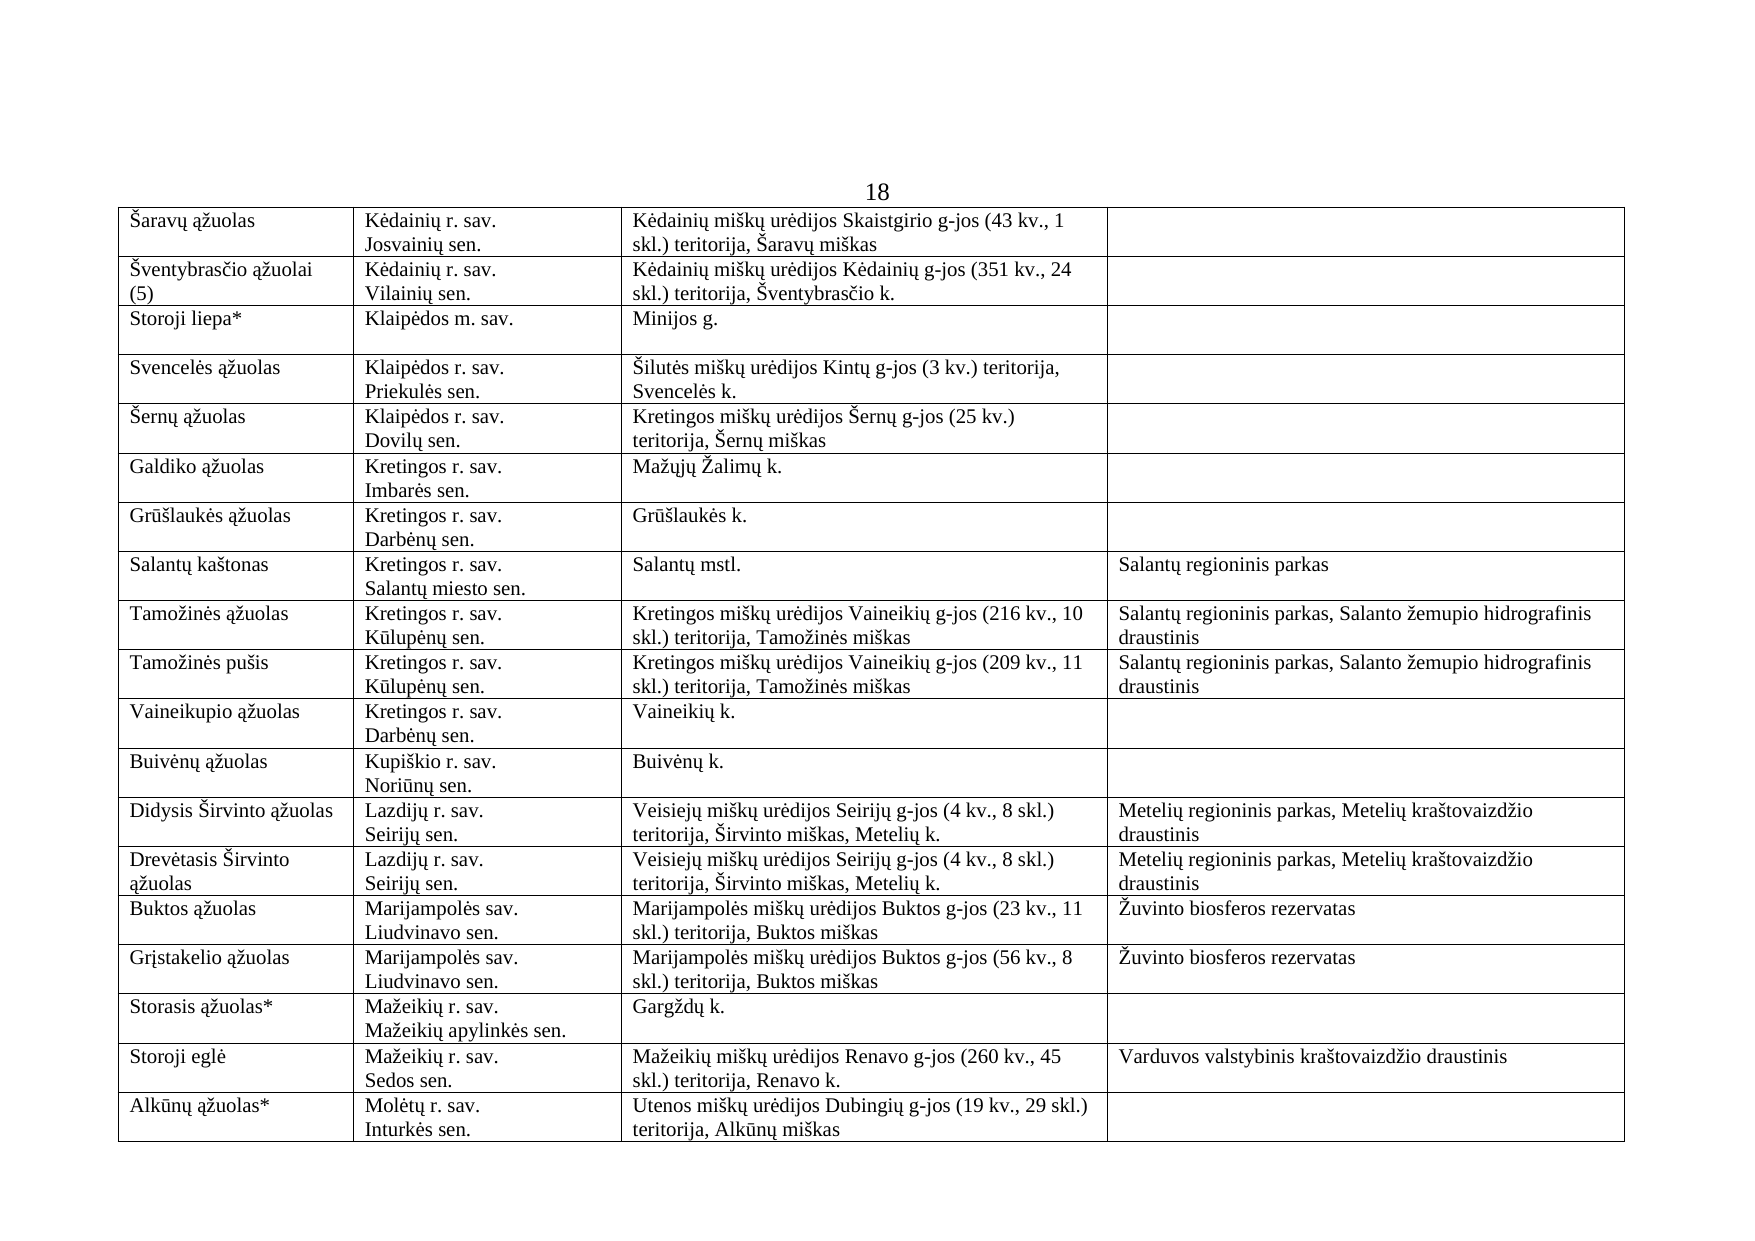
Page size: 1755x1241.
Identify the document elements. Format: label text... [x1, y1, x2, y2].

table_cell Veisiejų miškų urėdijos Seirijų g-jos (4 kv., 8 skl.) teritorija, Širvinto miškas, Metelių k. [622, 847, 1107, 895]
table_cell Grįstakelio ąžuolas [119, 945, 353, 993]
table_cell Kretingos r. sav. Kūlupėnų sen. [354, 650, 621, 698]
table_cell Žuvinto biosferos rezervatas [1108, 896, 1624, 944]
table_cell Mažųjų Žalimų k. [622, 454, 1107, 502]
table_cell Didysis Širvinto ąžuolas [119, 798, 353, 846]
table_cell Vaineikupio ąžuolas [119, 699, 353, 747]
table_cell [1108, 306, 1624, 354]
table_cell Marijampolės sav. Liudvinavo sen. [354, 896, 621, 944]
table_cell [1108, 208, 1624, 256]
table_cell Storoji liepa* [119, 306, 353, 354]
table_cell Galdiko ąžuolas [119, 454, 353, 502]
table_cell Storasis ąžuolas* [119, 994, 353, 1042]
table_cell Kretingos r. sav. Salantų miesto sen. [354, 552, 621, 600]
table_cell Lazdijų r. sav. Seirijų sen. [354, 798, 621, 846]
table_cell Klaipėdos r. sav. Priekulės sen. [354, 355, 621, 403]
table_cell Lazdijų r. sav. Seirijų sen. [354, 847, 621, 895]
table_cell Kėdainių miškų urėdijos Kėdainių g-jos (351 kv., 24 skl.) teritorija, Šventybrasčio k. [622, 257, 1107, 305]
table_cell Buivėnų k. [622, 749, 1107, 797]
table_cell Klaipėdos m. sav. [354, 306, 621, 354]
table_cell Varduvos valstybinis kraštovaizdžio draustinis [1108, 1044, 1624, 1092]
table_cell Alkūnų ąžuolas* [119, 1093, 353, 1141]
table_cell Molėtų r. sav. Inturkės sen. [354, 1093, 621, 1141]
table_cell Mažeikių r. sav. Mažeikių apylinkės sen. [354, 994, 621, 1042]
table_cell Svencelės ąžuolas [119, 355, 353, 403]
table_cell Kėdainių miškų urėdijos Skaistgirio g-jos (43 kv., 1 skl.) teritorija, Šaravų miškas [622, 208, 1107, 256]
table_cell Mažeikių r. sav. Sedos sen. [354, 1044, 621, 1092]
table_cell [1108, 454, 1624, 502]
table_cell Mažeikių miškų urėdijos Renavo g-jos (260 kv., 45 skl.) teritorija, Renavo k. [622, 1044, 1107, 1092]
table_cell Šilutės miškų urėdijos Kintų g-jos (3 kv.) teritorija, Svencelės k. [622, 355, 1107, 403]
table_cell [1108, 404, 1624, 452]
table_cell Storoji eglė [119, 1044, 353, 1092]
table_cell [1108, 994, 1624, 1042]
table_cell Metelių regioninis parkas, Metelių kraštovaizdžio draustinis [1108, 798, 1624, 846]
table_cell Kretingos miškų urėdijos Vaineikių g-jos (209 kv., 11 skl.) teritorija, Tamožinės miškas [622, 650, 1107, 698]
table_cell Šernų ąžuolas [119, 404, 353, 452]
table_cell [1108, 503, 1624, 551]
table_cell [1108, 749, 1624, 797]
table_cell Marijampolės miškų urėdijos Buktos g-jos (56 kv., 8 skl.) teritorija, Buktos miškas [622, 945, 1107, 993]
table_cell Buktos ąžuolas [119, 896, 353, 944]
table_cell Kretingos r. sav. Darbėnų sen. [354, 699, 621, 747]
table_cell Kretingos r. sav. Darbėnų sen. [354, 503, 621, 551]
table_cell Marijampolės sav. Liudvinavo sen. [354, 945, 621, 993]
table_cell Minijos g. [622, 306, 1107, 354]
table_cell Utenos miškų urėdijos Dubingių g-jos (19 kv., 29 skl.) teritorija, Alkūnų miškas [622, 1093, 1107, 1141]
table_cell Drevėtasis Širvinto ąžuolas [119, 847, 353, 895]
table_cell Metelių regioninis parkas, Metelių kraštovaizdžio draustinis [1108, 847, 1624, 895]
table_cell Tamožinės ąžuolas [119, 601, 353, 649]
table_cell Kupiškio r. sav. Noriūnų sen. [354, 749, 621, 797]
table_cell Kretingos miškų urėdijos Vaineikių g-jos (216 kv., 10 skl.) teritorija, Tamožinės miškas [622, 601, 1107, 649]
table_cell [1108, 699, 1624, 747]
table_cell Salantų regioninis parkas, Salanto žemupio hidrografinis draustinis [1108, 601, 1624, 649]
table_cell Tamožinės pušis [119, 650, 353, 698]
table_cell Salantų mstl. [622, 552, 1107, 600]
table_cell Gargždų k. [622, 994, 1107, 1042]
table_cell Vaineikių k. [622, 699, 1107, 747]
table_cell Kretingos r. sav. Imbarės sen. [354, 454, 621, 502]
table_cell Kėdainių r. sav. Vilainių sen. [354, 257, 621, 305]
table_cell Šaravų ąžuolas [119, 208, 353, 256]
table_cell Marijampolės miškų urėdijos Buktos g-jos (23 kv., 11 skl.) teritorija, Buktos miškas [622, 896, 1107, 944]
table_cell Veisiejų miškų urėdijos Seirijų g-jos (4 kv., 8 skl.) teritorija, Širvinto miškas, Metelių k. [622, 798, 1107, 846]
table_cell [1108, 257, 1624, 305]
table_cell Salantų regioninis parkas, Salanto žemupio hidrografinis draustinis [1108, 650, 1624, 698]
table_cell Šventybrasčio ąžuolai (5) [119, 257, 353, 305]
table_cell [1108, 355, 1624, 403]
table_cell Grūšlaukės k. [622, 503, 1107, 551]
table_cell Salantų kaštonas [119, 552, 353, 600]
table_cell Kretingos r. sav. Kūlupėnų sen. [354, 601, 621, 649]
table_cell Kretingos miškų urėdijos Šernų g-jos (25 kv.) teritorija, Šernų miškas [622, 404, 1107, 452]
table_cell Grūšlaukės ąžuolas [119, 503, 353, 551]
table_cell Klaipėdos r. sav. Dovilų sen. [354, 404, 621, 452]
table_cell Buivėnų ąžuolas [119, 749, 353, 797]
table_cell Žuvinto biosferos rezervatas [1108, 945, 1624, 993]
table_cell [1108, 1093, 1624, 1141]
table_cell Kėdainių r. sav. Josvainių sen. [354, 208, 621, 256]
table_cell Salantų regioninis parkas [1108, 552, 1624, 600]
